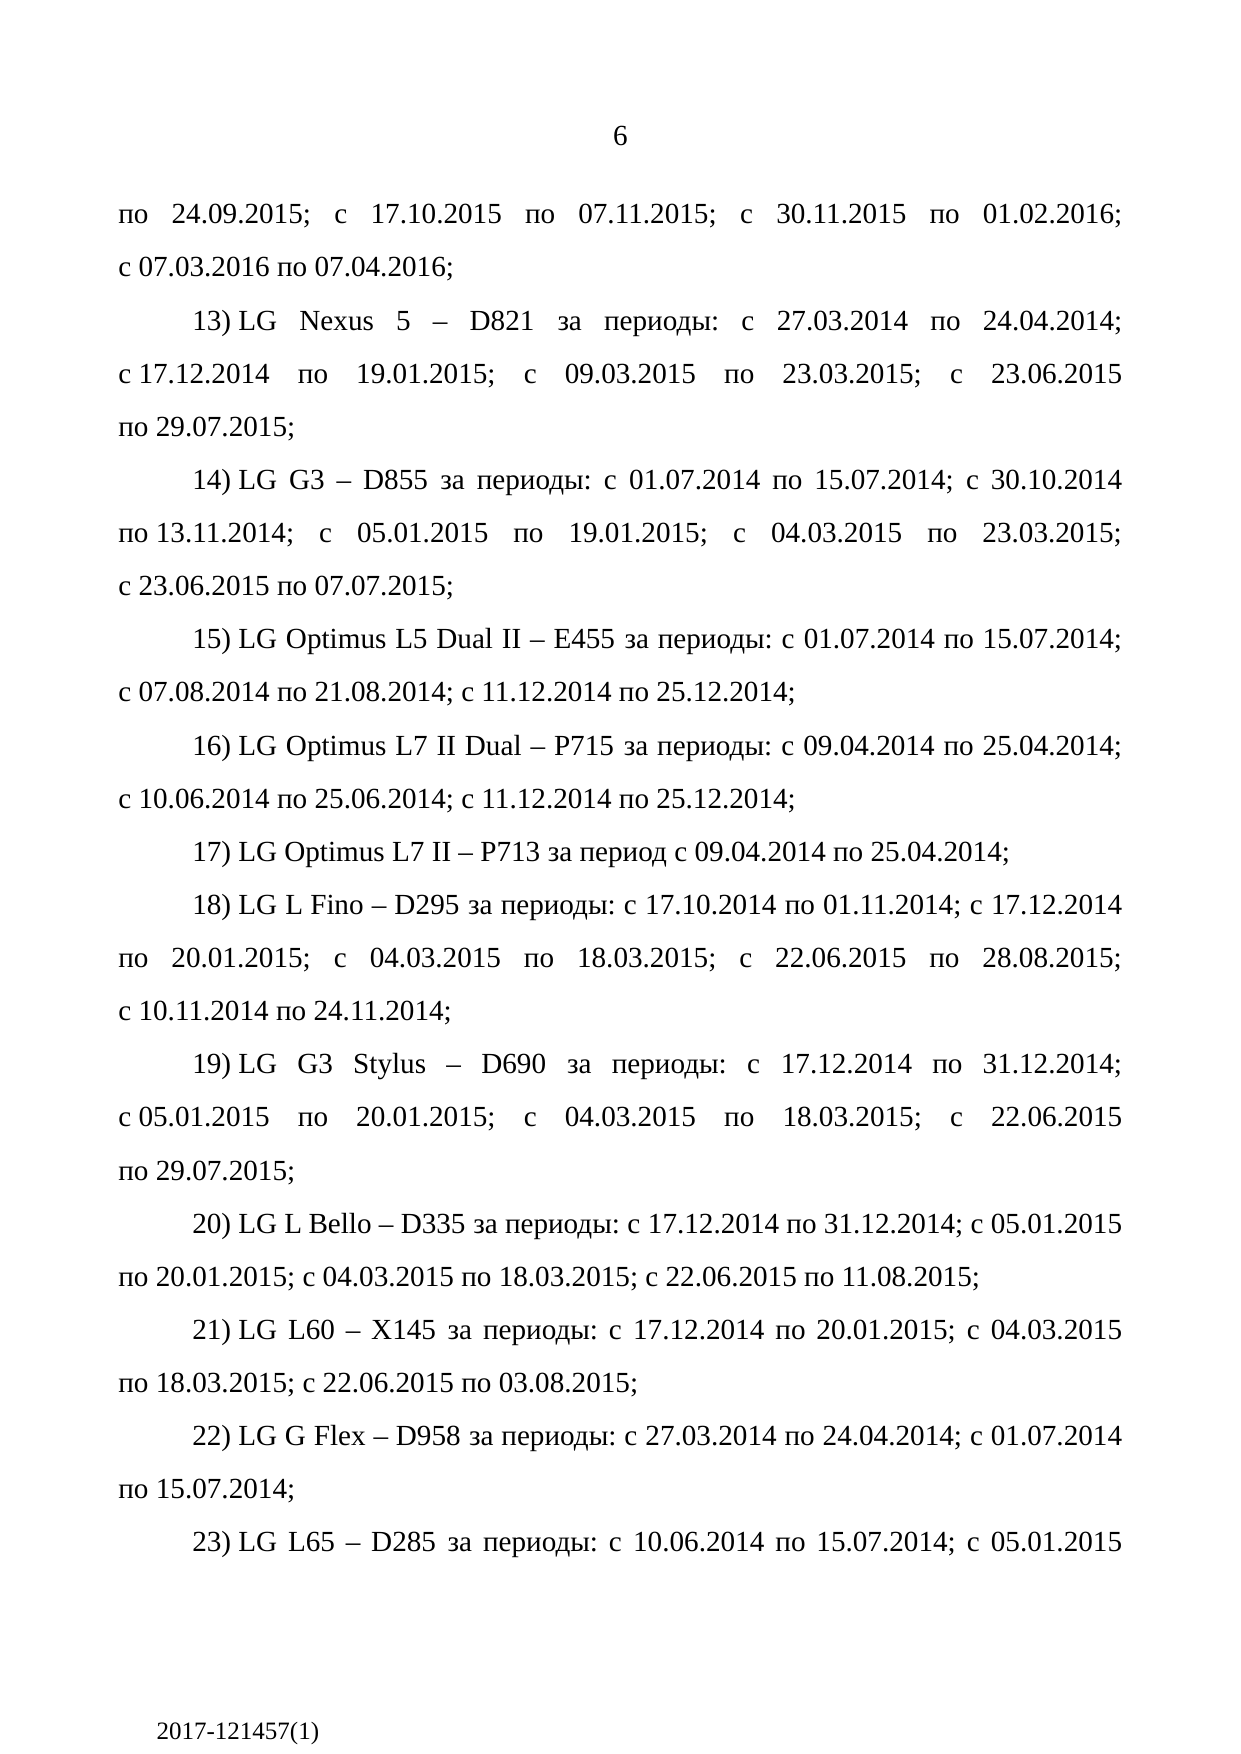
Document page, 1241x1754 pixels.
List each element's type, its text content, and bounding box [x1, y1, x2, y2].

text 22) LG G Flex – D958 за периоды: с 27.03.2014 по 24.04.2014; с 01.07.2014 по 15.07.2014; [118, 1403, 1122, 1509]
text 18) LG L Fino – D295 за периоды: с 17.10.2014 по 01.11.2014; с 17.12.2014 по 20.01.2015; с 04.03.2015 по 18.03.2015; с 22.06.2015 по 28.08.2015; с 10.11.2014 по 24.11.2014; [118, 872, 1122, 1031]
text 19) LG G3 Stylus – D690 за периоды: с 17.12.2014 по 31.12.2014; с 05.01.2015 по 20.01.2015; с 04.03.2015 по 18.03.2015; с 22.06.2015 по 29.07.2015; [118, 1031, 1122, 1191]
text по 24.09.2015; с 17.10.2015 по 07.11.2015; с 30.11.2015 по 01.02.2016; с 07.03.2016 по 07.04.2016; [118, 181, 1122, 287]
text 14) LG G3 – D855 за периоды: с 01.07.2014 по 15.07.2014; с 30.10.2014 по 13.11.2014; с 05.01.2015 по 19.01.2015; с 04.03.2015 по 23.03.2015; с 23.06.2015 по 07.07.2015; [118, 447, 1122, 606]
text 17) LG Optimus L7 II – P713 за период с 09.04.2014 по 25.04.2014; [118, 819, 1122, 872]
text 15) LG Optimus L5 Dual II – E455 за периоды: с 01.07.2014 по 15.07.2014; с 07.08.2014 по 21.08.2014; с 11.12.2014 по 25.12.2014; [118, 606, 1122, 712]
text 21) LG L60 – X145 за периоды: с 17.12.2014 по 20.01.2015; с 04.03.2015 по 18.03.2015; с 22.06.2015 по 03.08.2015; [118, 1297, 1122, 1403]
text 16) LG Optimus L7 II Dual – P715 за периоды: с 09.04.2014 по 25.04.2014; с 10.06.2014 по 25.06.2014; с 11.12.2014 по 25.12.2014; [118, 712, 1122, 819]
text 23) LG L65 – D285 за периоды: с 10.06.2014 по 15.07.2014; с 05.01.2015 [118, 1509, 1122, 1562]
text 20) LG L Bello – D335 за периоды: с 17.12.2014 по 31.12.2014; с 05.01.2015 по 20.01.2015; с 04.03.2015 по 18.03.2015; с 22.06.2015 по 11.08.2015; [118, 1191, 1122, 1297]
text 13) LG Nexus 5 – D821 за периоды: с 27.03.2014 по 24.04.2014; с 17.12.2014 по 19.01.2015; с 09.03.2015 по 23.03.2015; с 23.06.2015 по 29.07.2015; [118, 287, 1122, 447]
